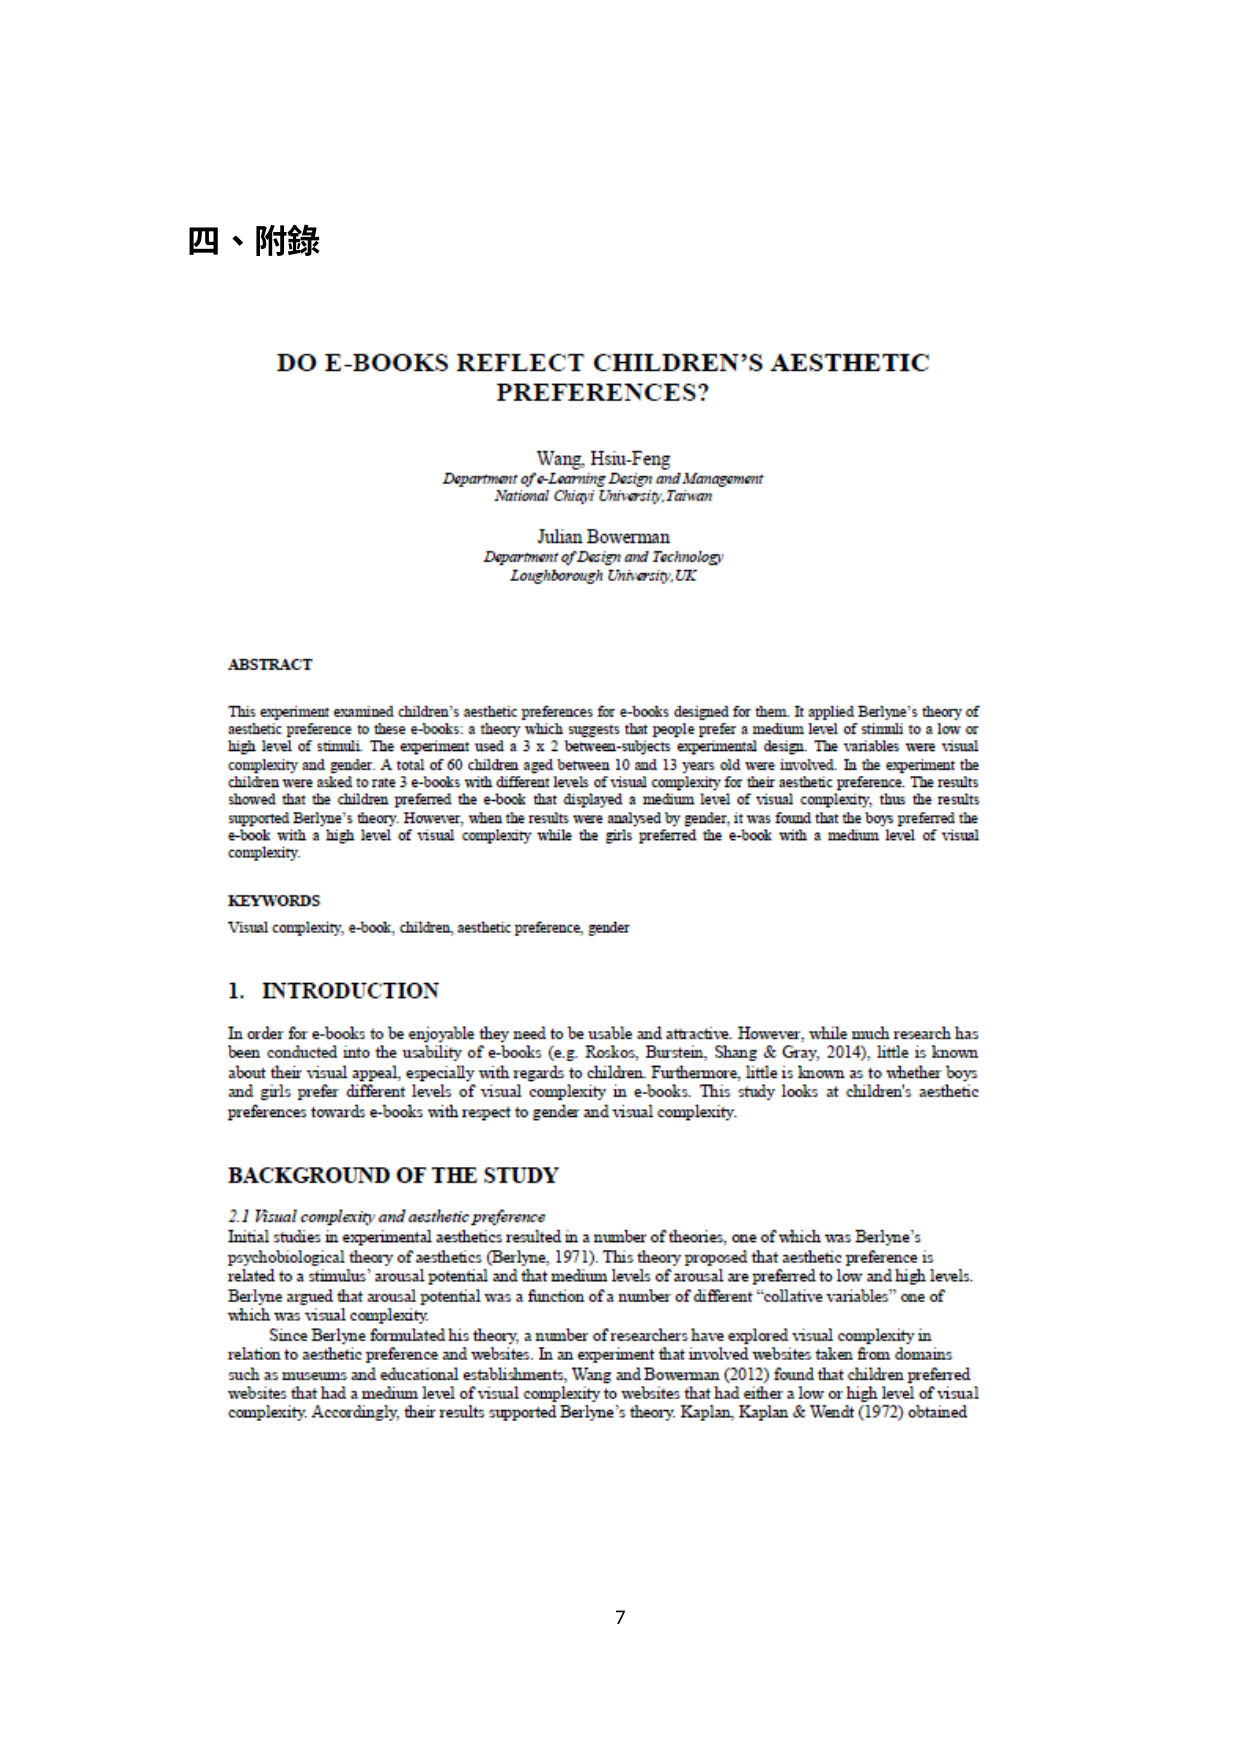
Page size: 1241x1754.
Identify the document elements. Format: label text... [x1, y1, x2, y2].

text 四、附錄 [187, 202, 1053, 277]
